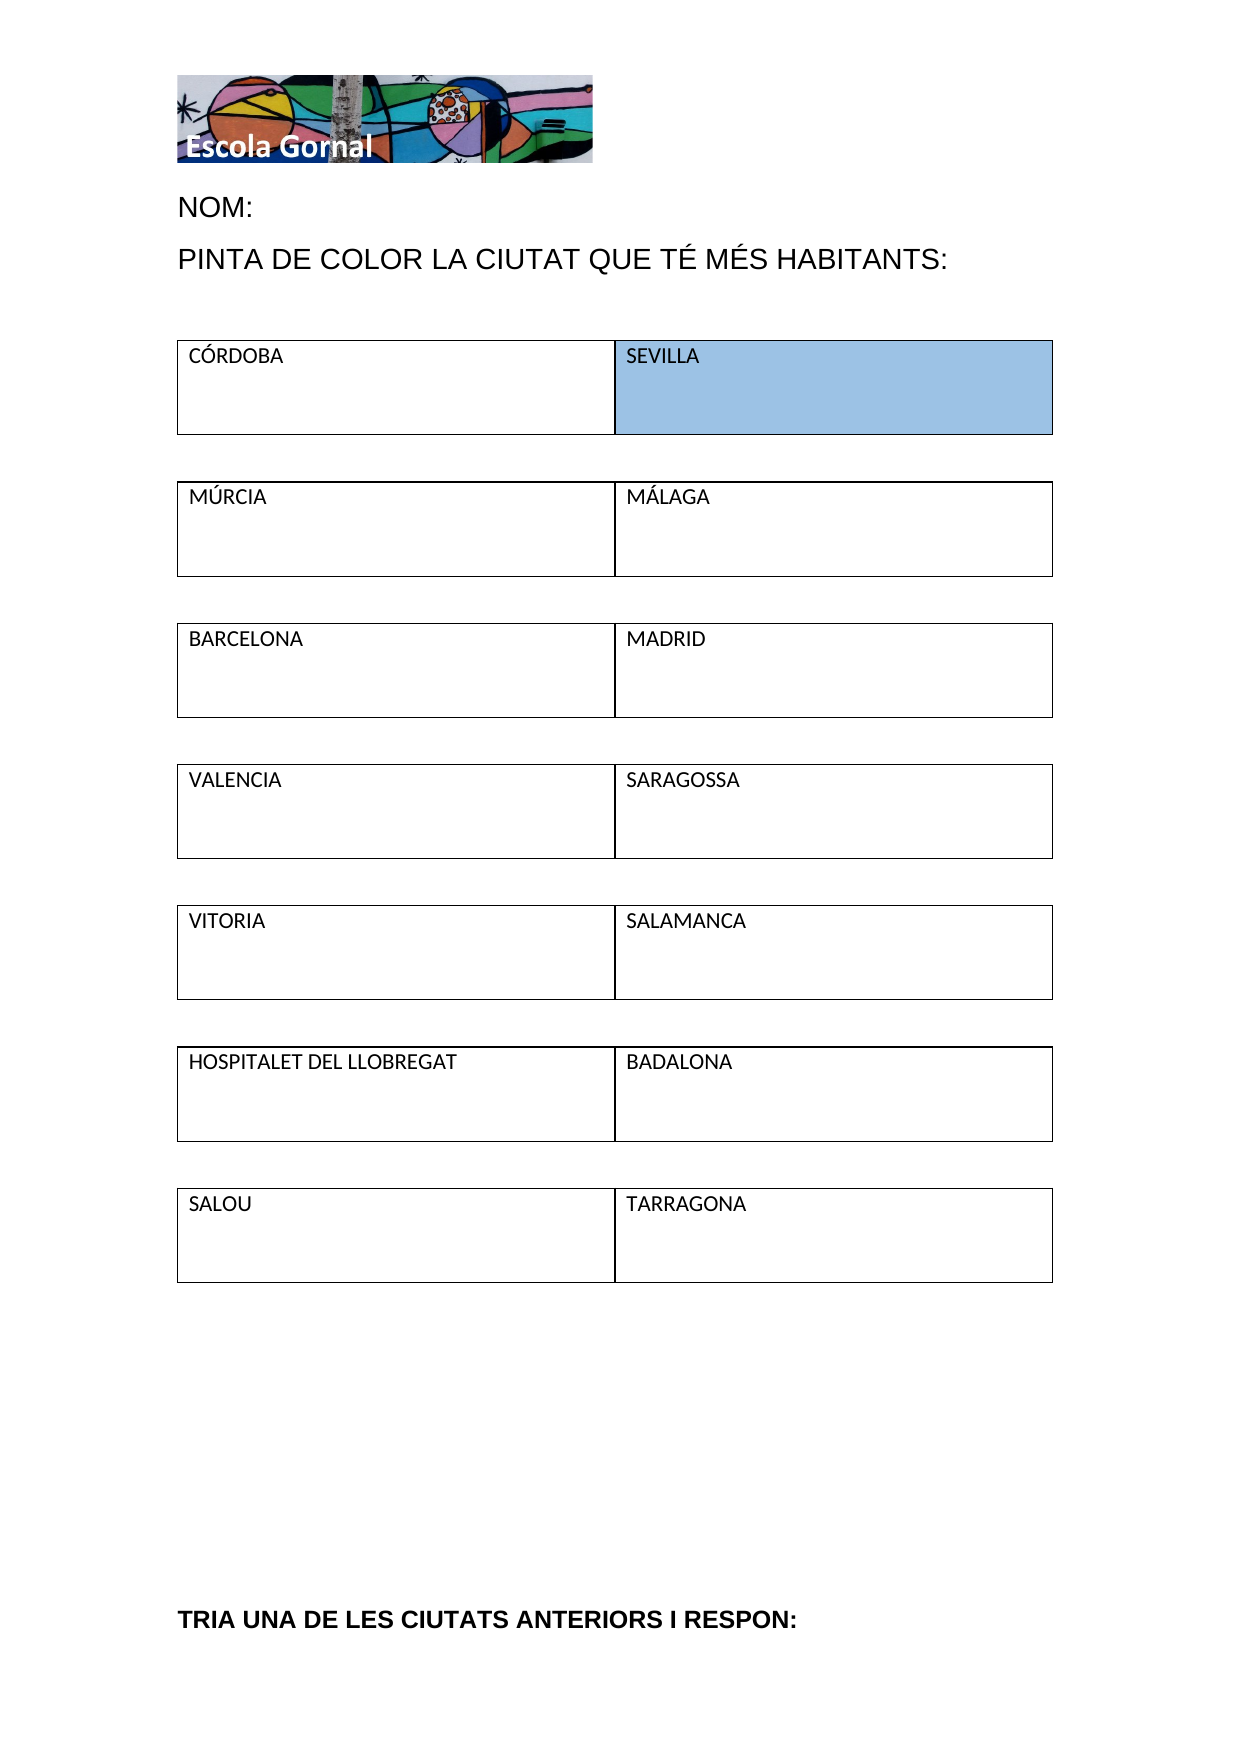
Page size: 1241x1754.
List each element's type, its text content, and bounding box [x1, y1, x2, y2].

table_header MÚRCIA [178, 483, 614, 576]
table_header SALOU [178, 1189, 614, 1282]
text TRIA UNA DE LES CIUTATS ANTERIORS I RESPON: [177, 1605, 1063, 1634]
text PINTA DE COLOR LA CIUTAT QUE TÉ MÉS HABITANTS: [177, 242, 1063, 276]
text NOM: [177, 190, 1063, 224]
table_header VITORIA [178, 906, 614, 999]
table_header MADRID [616, 624, 1052, 717]
table_header SEVILLA [616, 341, 1052, 434]
table_header HOSPITALET DEL LLOBREGAT [178, 1048, 614, 1141]
table_header MÁLAGA [616, 483, 1052, 576]
table_header CÓRDOBA [178, 341, 614, 434]
table_header BADALONA [616, 1048, 1052, 1141]
table_header VALENCIA [178, 765, 614, 858]
table_header BARCELONA [178, 624, 614, 717]
table_header SALAMANCA [616, 906, 1052, 999]
table_header TARRAGONA [616, 1189, 1052, 1282]
table_header SARAGOSSA [616, 765, 1052, 858]
